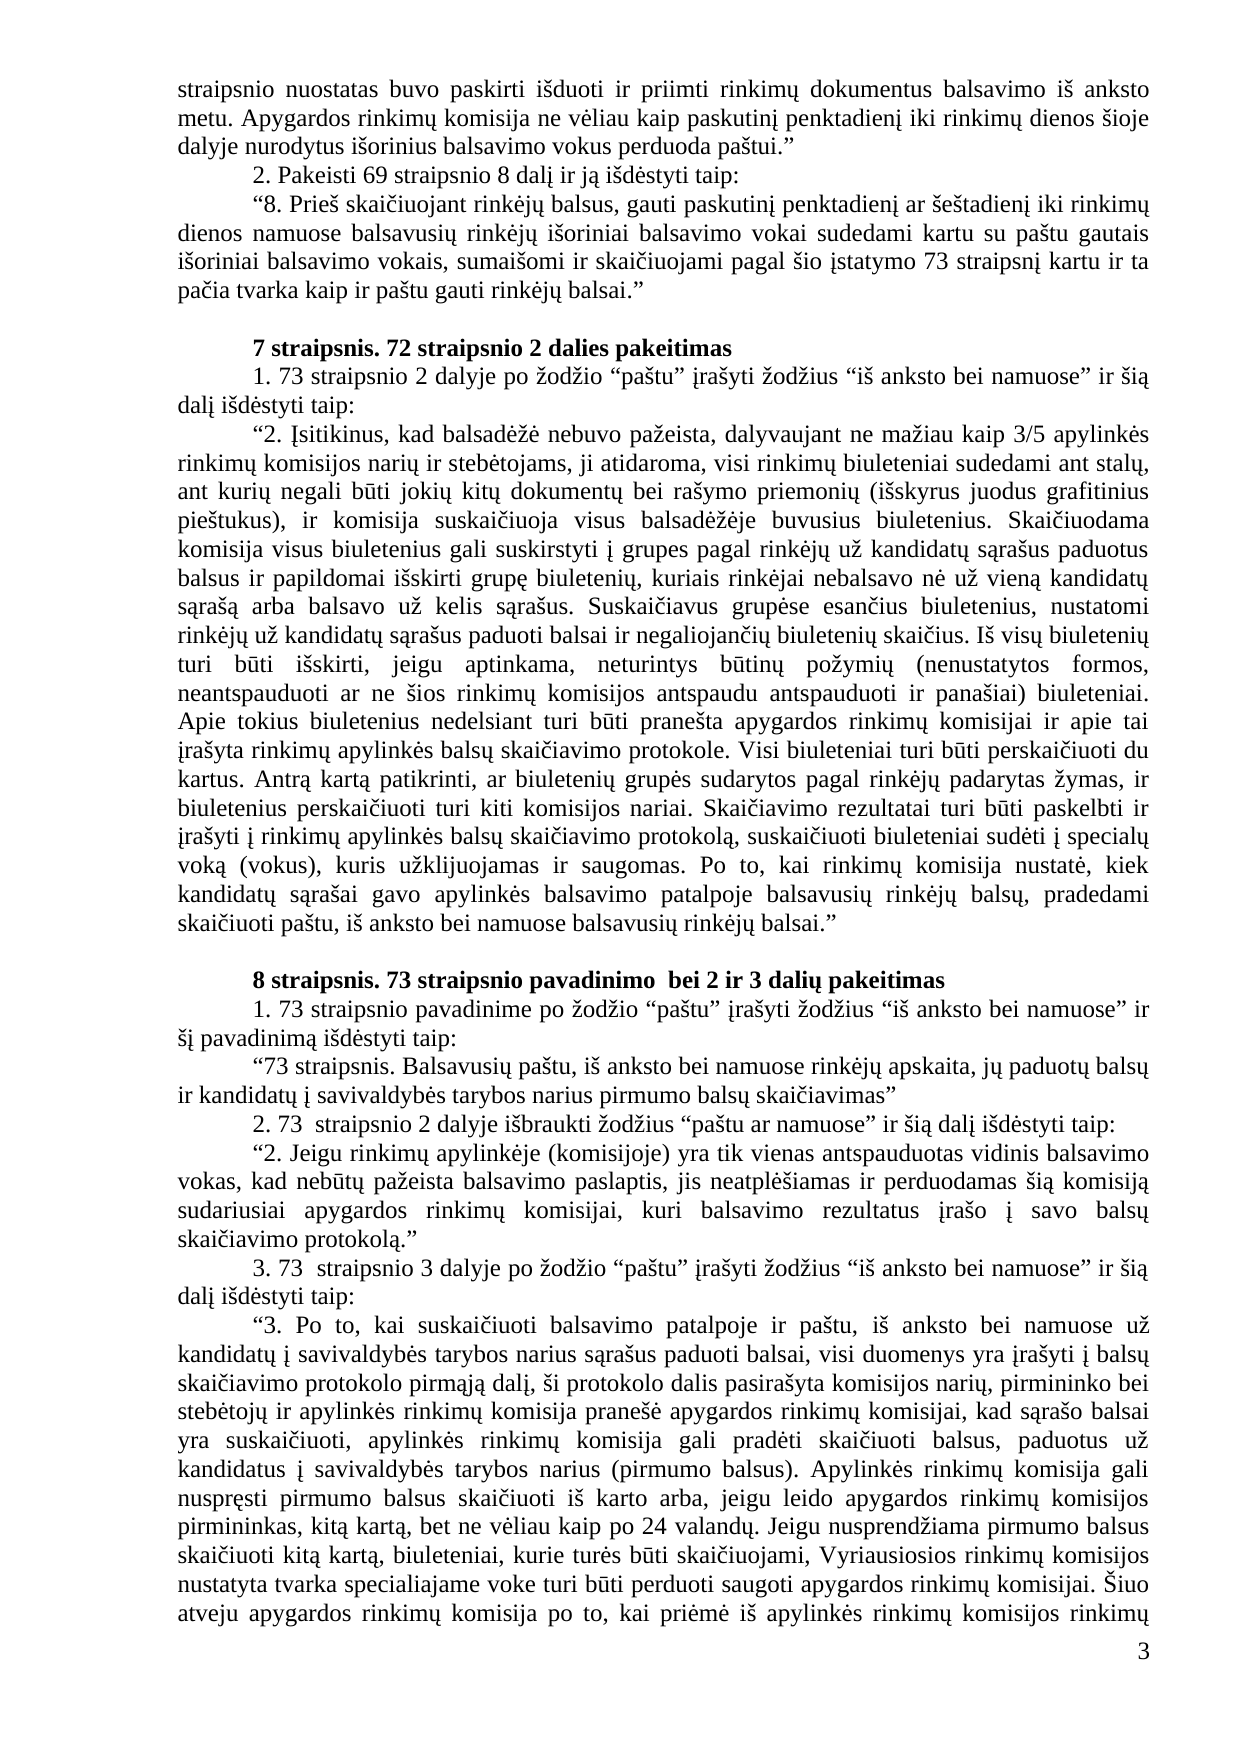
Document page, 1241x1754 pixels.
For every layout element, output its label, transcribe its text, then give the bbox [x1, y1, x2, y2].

text 7 straipsnis. 72 straipsnio 2 dalies pakeitimas [177, 333, 1150, 361]
text 1. 73 straipsnio pavadinime po žodžio “paštu” įrašyti žodžius “iš anksto bei namuose” ir šį pavadinimą išdėstyti taip: [177, 994, 1150, 1051]
text 3. 73 straipsnio 3 dalyje po žodžio “paštu” įrašyti žodžius “iš anksto bei namuose” ir šią dalį išdėstyti taip: [177, 1253, 1150, 1310]
text “2. Jeigu rinkimų apylinkėje (komisijoje) yra tik vienas antspauduotas vidinis balsavimo vokas, kad nebūtų pažeista balsavimo paslaptis, jis neatplėšiamas ir perduodamas šią komisiją sudariusiai apygardos rinkimų komisijai, kuri balsavimo rezultatus įrašo į savo balsų skaičiavimo protokolą.” [177, 1138, 1150, 1253]
text “8. Prieš skaičiuojant rinkėjų balsus, gauti paskutinį penktadienį ar šeštadienį iki rinkimų dienos namuose balsavusių rinkėjų išoriniai balsavimo vokai sudedami kartu su paštu gautais išoriniai balsavimo vokais, sumaišomi ir skaičiuojami pagal šio įstatymo 73 straipsnį kartu ir ta pačia tvarka kaip ir paštu gauti rinkėjų balsai.” [177, 189, 1150, 304]
text “73 straipsnis. Balsavusių paštu, iš anksto bei namuose rinkėjų apskaita, jų paduotų balsų ir kandidatų į savivaldybės tarybos narius pirmumo balsų skaičiavimas” [177, 1051, 1150, 1109]
text 1. 73 straipsnio 2 dalyje po žodžio “paštu” įrašyti žodžius “iš anksto bei namuose” ir šią dalį išdėstyti taip: [177, 361, 1150, 419]
text 2. 73 straipsnio 2 dalyje išbraukti žodžius “paštu ar namuose” ir šią dalį išdėstyti taip: [177, 1109, 1150, 1138]
text 8 straipsnis. 73 straipsnio pavadinimo bei 2 ir 3 dalių pakeitimas [177, 965, 1150, 994]
text “3. Po to, kai suskaičiuoti balsavimo patalpoje ir paštu, iš anksto bei namuose už kandidatų į savivaldybės tarybos narius sąrašus paduoti balsai, visi duomenys yra įrašyti į balsų skaičiavimo protokolo pirmąją dalį, ši protokolo dalis pasirašyta komisijos narių, pirmininko bei stebėtojų ir apylinkės rinkimų komisija pranešė apygardos rinkimų komisijai, kad sąrašo balsai yra suskaičiuoti, apylinkės rinkimų komisija gali pradėti skaičiuoti balsus, paduotus už kandidatus į savivaldybės tarybos narius (pirmumo balsus). Apylinkės rinkimų komisija gali nuspręsti pirmumo balsus skaičiuoti iš karto arba, jeigu leido apygardos rinkimų komisijos pirmininkas, kitą kartą, bet ne vėliau kaip po 24 valandų. Jeigu nusprendžiama pirmumo balsus skaičiuoti kitą kartą, biuleteniai, kurie turės būti skaičiuojami, Vyriausiosios rinkimų komisijos nustatyta tvarka specialiajame voke turi būti perduoti saugoti apygardos rinkimų komisijai. Šiuo atveju apygardos rinkimų komisija po to, kai priėmė iš apylinkės rinkimų komisijos rinkimų [177, 1310, 1150, 1626]
text “2. Įsitikinus, kad balsadėžė nebuvo pažeista, dalyvaujant ne mažiau kaip 3/5 apylinkės rinkimų komisijos narių ir stebėtojams, ji atidaroma, visi rinkimų biuleteniai sudedami ant stalų, ant kurių negali būti jokių kitų dokumentų bei rašymo priemonių (išskyrus juodus grafitinius pieštukus), ir komisija suskaičiuoja visus balsadėžėje buvusius biuletenius. Skaičiuodama komisija visus biuletenius gali suskirstyti į grupes pagal rinkėjų už kandidatų sąrašus paduotus balsus ir papildomai išskirti grupę biuletenių, kuriais rinkėjai nebalsavo nė už vieną kandidatų sąrašą arba balsavo už kelis sąrašus. Suskaičiavus grupėse esančius biuletenius, nustatomi rinkėjų už kandidatų sąrašus paduoti balsai ir negaliojančių biuletenių skaičius. Iš visų biuletenių turi būti išskirti, jeigu aptinkama, neturintys būtinų požymių (nenustatytos formos, neantspauduoti ar ne šios rinkimų komisijos antspaudu antspauduoti ir panašiai) biuleteniai. Apie tokius biuletenius nedelsiant turi būti pranešta apygardos rinkimų komisijai ir apie tai įrašyta rinkimų apylinkės balsų skaičiavimo protokole. Visi biuleteniai turi būti perskaičiuoti du kartus. Antrą kartą patikrinti, ar biuletenių grupės sudarytos pagal rinkėjų padarytas žymas, ir biuletenius perskaičiuoti turi kiti komisijos nariai. Skaičiavimo rezultatai turi būti paskelbti ir įrašyti į rinkimų apylinkės balsų skaičiavimo protokolą, suskaičiuoti biuleteniai sudėti į specialų voką (vokus), kuris užklijuojamas ir saugomas. Po to, kai rinkimų komisija nustatė, kiek kandidatų sąrašai gavo apylinkės balsavimo patalpoje balsavusių rinkėjų balsų, pradedami skaičiuoti paštu, iš anksto bei namuose balsavusių rinkėjų balsai.” [177, 419, 1150, 936]
text 2. Pakeisti 69 straipsnio 8 dalį ir ją išdėstyti taip: [177, 160, 1150, 189]
text straipsnio nuostatas buvo paskirti išduoti ir priimti rinkimų dokumentus balsavimo iš anksto metu. Apygardos rinkimų komisija ne vėliau kaip paskutinį penktadienį iki rinkimų dienos šioje dalyje nurodytus išorinius balsavimo vokus perduoda paštui.” [177, 74, 1150, 160]
